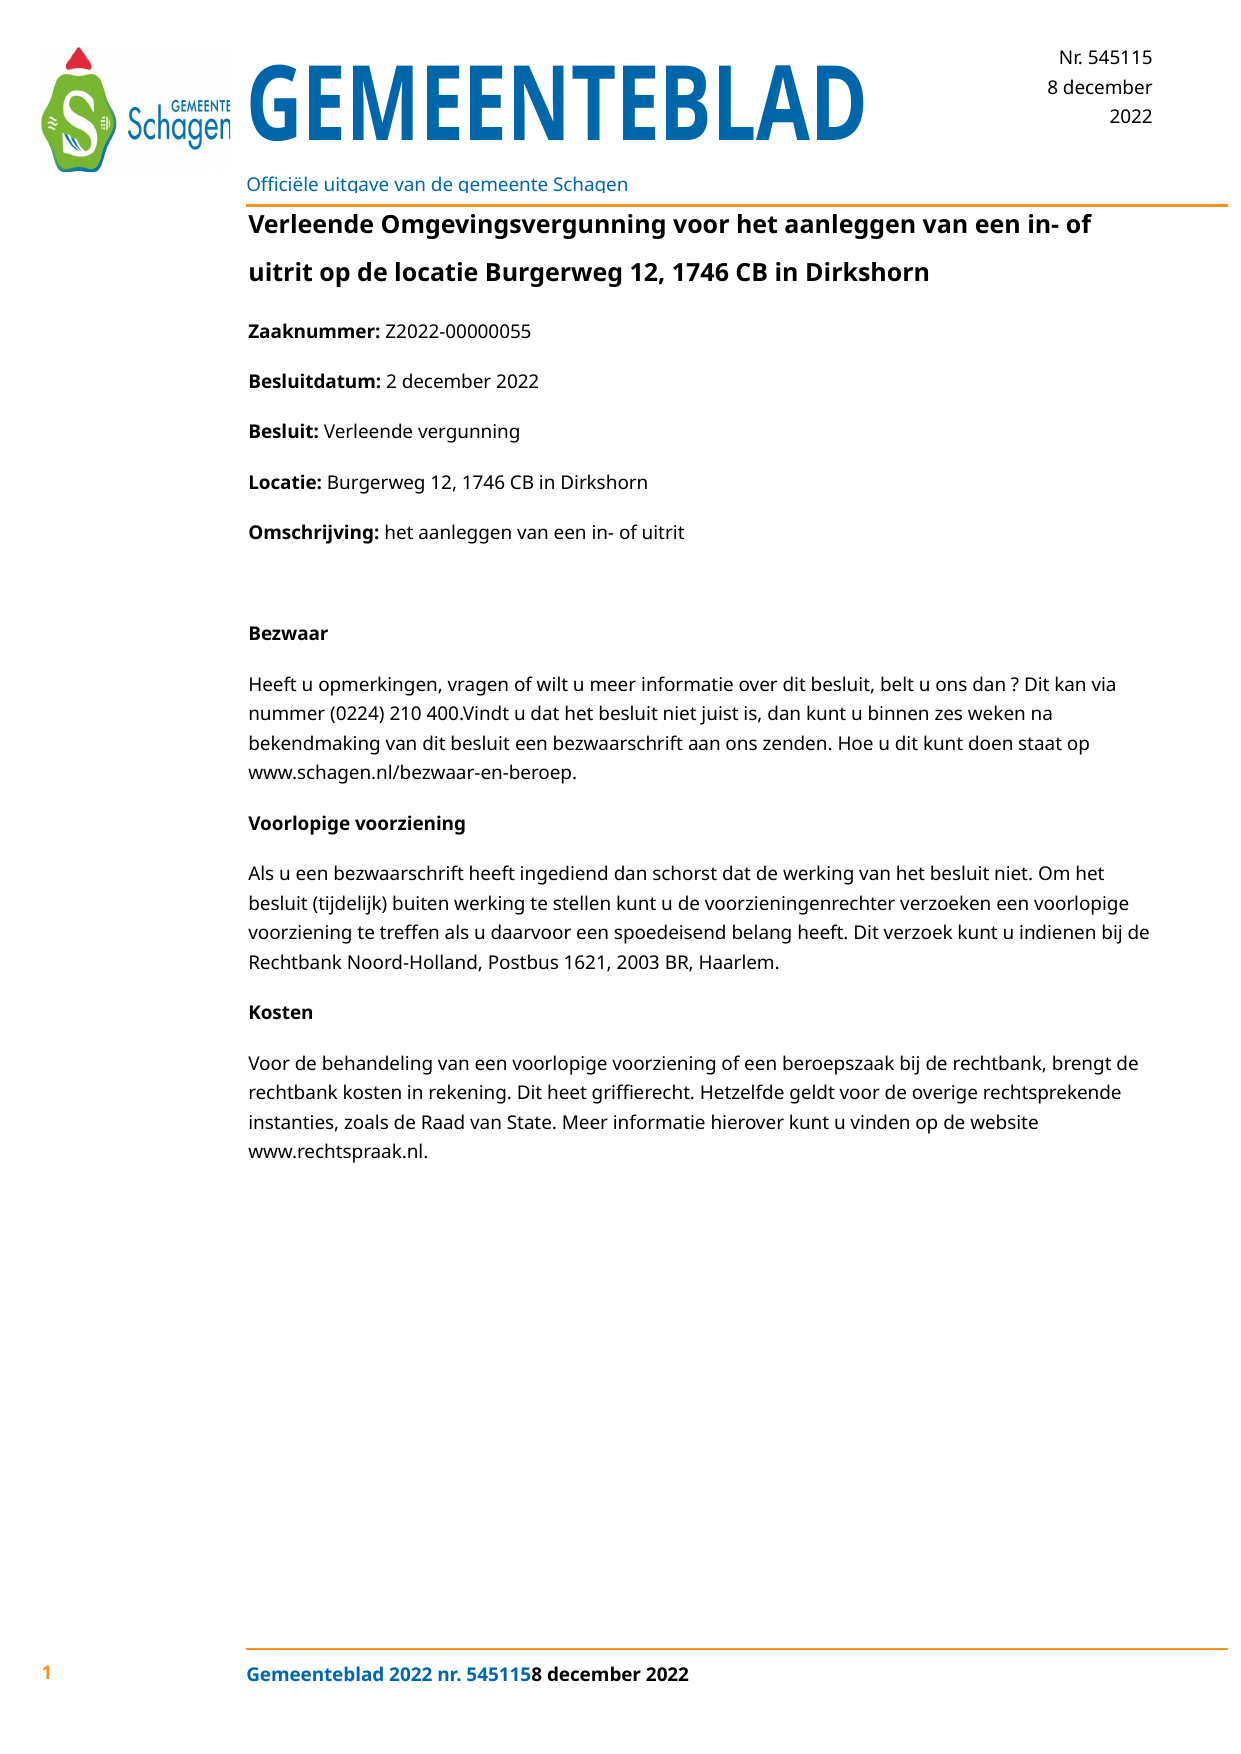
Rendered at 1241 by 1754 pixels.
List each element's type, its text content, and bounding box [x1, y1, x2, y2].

text Verleende Omgevingsvergunning voor het aanleggen van een in- of uitrit op de locatie Burgerweg 12, 1746 CB in Dirkshorn [248, 207, 1152, 288]
text Heeft u opmerkingen, vragen of wilt u meer informatie over dit besluit, belt u ons dan ? Dit kan via nummer (0224) 210 400.Vindt u dat het besluit niet juist is, dan kunt u binnen zes weken na bekendmaking van dit besluit een bezwaarschrift aan ons zenden. Hoe u dit kunt doen staat op www.schagen.nl/bezwaar-en-beroep. [248, 671, 1152, 785]
text Omschrijving: het aanleggen van een in- of uitrit [248, 519, 1152, 545]
text Besluitdatum: 2 december 2022 [248, 368, 1152, 394]
text Locatie: Burgerweg 12, 1746 CB in Dirkshorn [248, 469, 1152, 495]
text Als u een bezwaarschrift heeft ingediend dan schorst dat de werking van het besluit niet. Om het besluit (tijdelijk) buiten werking te stellen kunt u de voorzieningenrechter verzoeken een voorlopige voorziening te treffen als u daarvoor een spoedeisend belang heeft. Dit verzoek kunt u indienen bij de Rechtbank Noord-Holland, Postbus 1621, 2003 BR, Haarlem. [248, 860, 1152, 975]
text Besluit: Verleende vergunning [248, 419, 1152, 444]
text Zaaknummer: Z2022-00000055 [248, 318, 1152, 344]
text Voor de behandeling van een voorlopige voorziening of een beroepszaak bij de rechtbank, brengt de rechtbank kosten in rekening. Dit heet griffierecht. Hetzelfde geldt voor de overige rechtsprekende instanties, zoals de Raad van State. Meer informatie hierover kunt u vinden op de website www.rechtspraak.nl. [248, 1050, 1152, 1164]
text Voorlopige voorziening [248, 810, 1152, 836]
text Kosten [248, 999, 1152, 1025]
text Bezwaar [248, 620, 1152, 646]
picture [41, 47, 231, 172]
